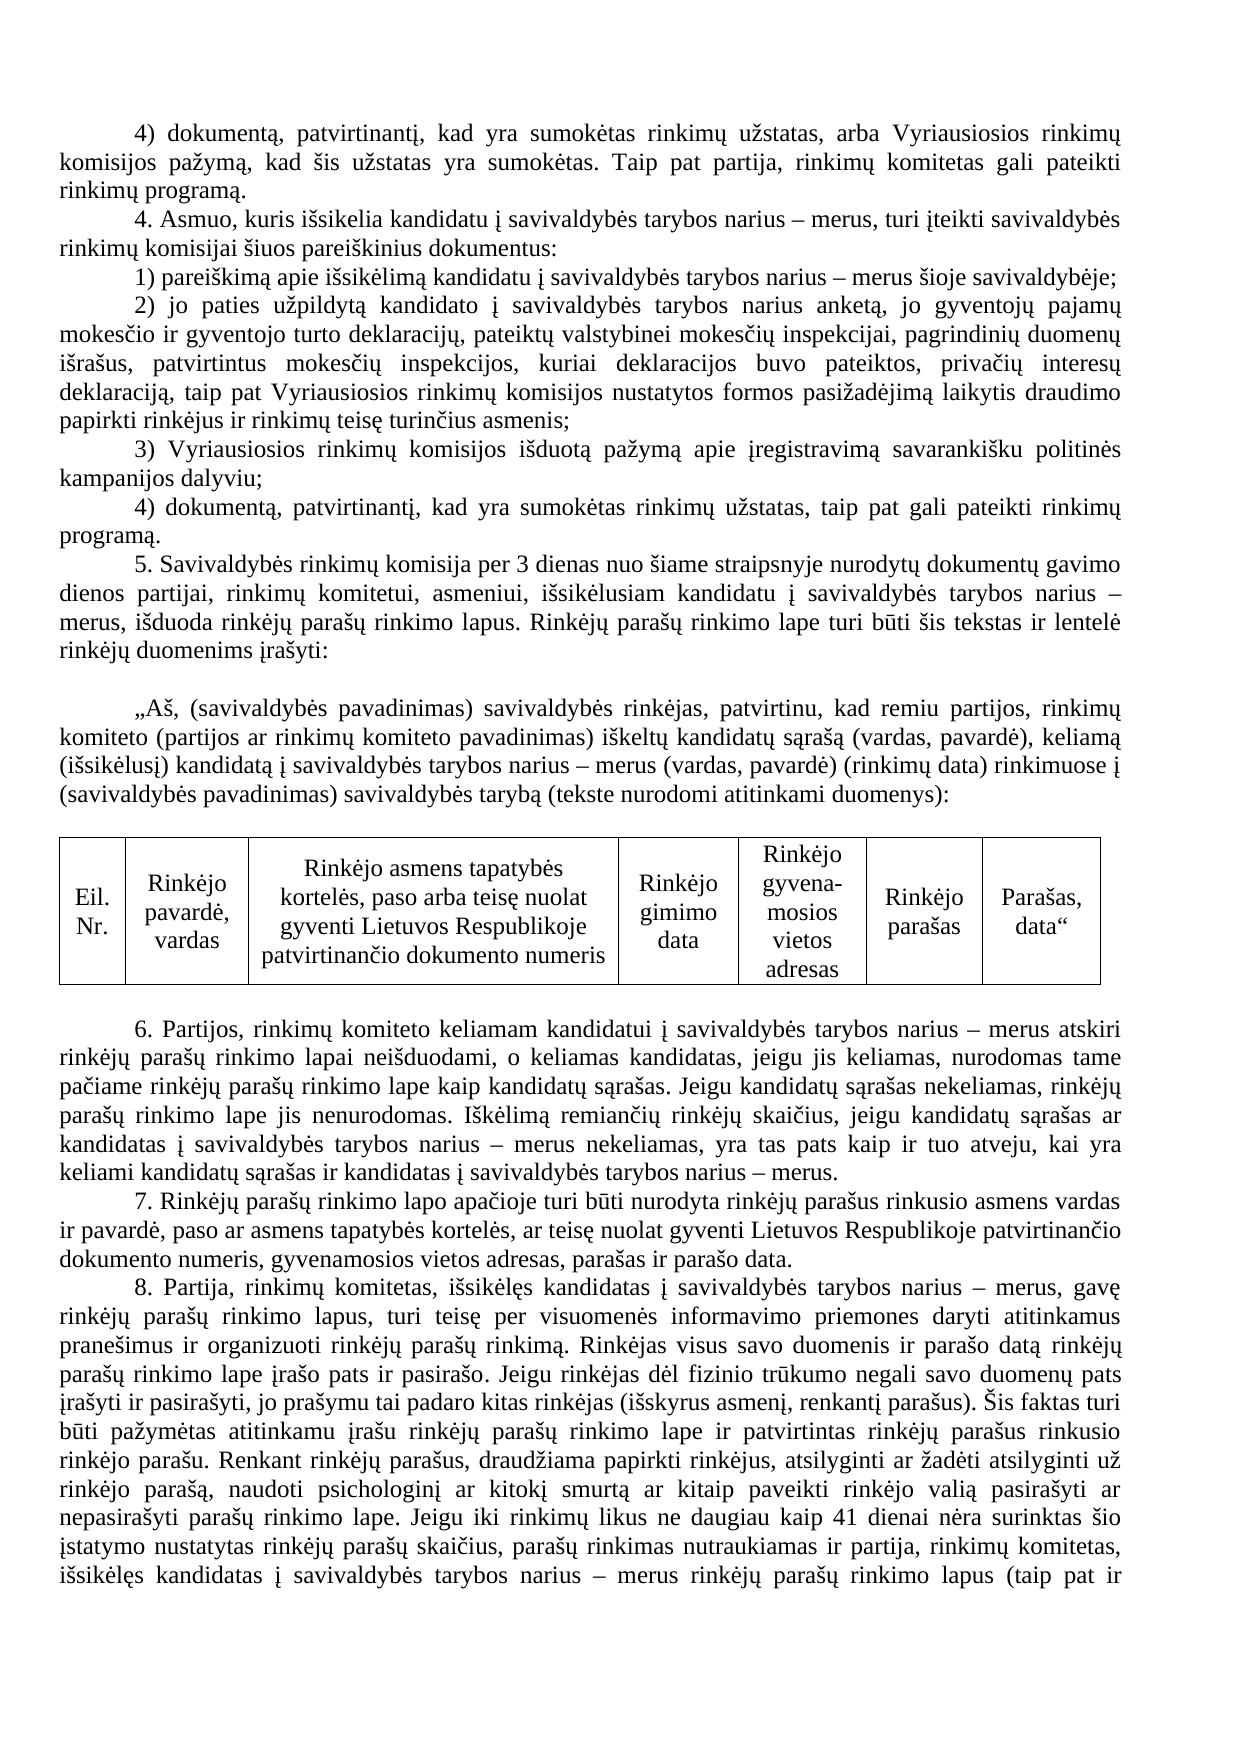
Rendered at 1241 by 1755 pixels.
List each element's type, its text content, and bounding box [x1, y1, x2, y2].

text 4. Asmuo, kuris išsikelia kandidatu į savivaldybės tarybos narius – merus, turi įteikti savivaldybės rinkimų komisijai šiuos pareiškinius dokumentus: [59, 204, 1122, 262]
text 8. Partija, rinkimų komitetas, išsikėlęs kandidatas į savivaldybės tarybos narius – merus, gavę rinkėjų parašų rinkimo lapus, turi teisę per visuomenės informavimo priemones daryti atitinkamus pranešimus ir organizuoti rinkėjų parašų rinkimą. Rinkėjas visus savo duomenis ir parašo datą rinkėjų parašų rinkimo lape įrašo pats ir pasirašo. Jeigu rinkėjas dėl fizinio trūkumo negali savo duomenų pats įrašyti ir pasirašyti, jo prašymu tai padaro kitas rinkėjas (išskyrus asmenį, renkantį parašus). Šis faktas turi būti pažymėtas atitinkamu įrašu rinkėjų parašų rinkimo lape ir patvirtintas rinkėjų parašus rinkusio rinkėjo parašu. Renkant rinkėjų parašus, draudžiama papirkti rinkėjus, atsilyginti ar žadėti atsilyginti už rinkėjo parašą, naudoti psichologinį ar kitokį smurtą ar kitaip paveikti rinkėjo valią pasirašyti ar nepasirašyti parašų rinkimo lape. Jeigu iki rinkimų likus ne daugiau kaip 41 dienai nėra surinktas šio įstatymo nustatytas rinkėjų parašų skaičius, parašų rinkimas nutraukiamas ir partija, rinkimų komitetas, išsikėlęs kandidatas į savivaldybės tarybos narius – merus rinkėjų parašų rinkimo lapus (taip pat ir [59, 1272, 1122, 1589]
text 5. Savivaldybės rinkimų komisija per 3 dienas nuo šiame straipsnyje nurodytų dokumentų gavimo dienos partijai, rinkimų komitetui, asmeniui, išsikėlusiam kandidatu į savivaldybės tarybos narius – merus, išduoda rinkėjų parašų rinkimo lapus. Rinkėjų parašų rinkimo lape turi būti šis tekstas ir lentelė rinkėjų duomenims įrašyti: [59, 549, 1122, 664]
text 3) Vyriausiosios rinkimų komisijos išduotą pažymą apie įregistravimą savarankišku politinės kampanijos dalyviu; [59, 434, 1122, 492]
table_header Rinkėjo pavardė, vardas [126, 838, 248, 984]
text 4) dokumentą, patvirtinantį, kad yra sumokėtas rinkimų užstatas, taip pat gali pateikti rinkimų programą. [59, 492, 1122, 549]
table_header Rinkėjo parašas [867, 838, 982, 984]
table_header Parašas, data“ [983, 838, 1100, 984]
text „Aš, (savivaldybės pavadinimas) savivaldybės rinkėjas, patvirtinu, kad remiu partijos, rinkimų komiteto (partijos ar rinkimų komiteto pavadinimas) iškeltų kandidatų sąrašą (vardas, pavardė), keliamą (išsikėlusį) kandidatą į savivaldybės tarybos narius – merus (vardas, pavardė) (rinkimų data) rinkimuose į (savivaldybės pavadinimas) savivaldybės tarybą (tekste nurodomi atitinkami duomenys): [59, 693, 1122, 808]
table_header Rinkėjo asmens tapatybės kortelės, paso arba teisę nuolat gyventi Lietuvos Respublikoje patvirtinančio dokumento numeris [249, 838, 618, 984]
text 2) jo paties užpildytą kandidato į savivaldybės tarybos narius anketą, jo gyventojų pajamų mokesčio ir gyventojo turto deklaracijų, pateiktų valstybinei mokesčių inspekcijai, pagrindinių duomenų išrašus, patvirtintus mokesčių inspekcijos, kuriai deklaracijos buvo pateiktos, privačių interesų deklaraciją, taip pat Vyriausiosios rinkimų komisijos nustatytos formos pasižadėjimą laikytis draudimo papirkti rinkėjus ir rinkimų teisę turinčius asmenis; [59, 291, 1122, 434]
table_header Eil. Nr. [60, 838, 125, 984]
text 7. Rinkėjų parašų rinkimo lapo apačioje turi būti nurodyta rinkėjų parašus rinkusio asmens vardas ir pavardė, paso ar asmens tapatybės kortelės, ar teisę nuolat gyventi Lietuvos Respublikoje patvirtinančio dokumento numeris, gyvenamosios vietos adresas, parašas ir parašo data. [59, 1186, 1122, 1272]
text 4) dokumentą, patvirtinantį, kad yra sumokėtas rinkimų užstatas, arba Vyriausiosios rinkimų komisijos pažymą, kad šis užstatas yra sumokėtas. Taip pat partija, rinkimų komitetas gali pateikti rinkimų programą. [59, 118, 1122, 204]
text 1) pareiškimą apie išsikėlimą kandidatu į savivaldybės tarybos narius – merus šioje savivaldybėje; [59, 262, 1122, 291]
text 6. Partijos, rinkimų komiteto keliamam kandidatui į savivaldybės tarybos narius – merus atskiri rinkėjų parašų rinkimo lapai neišduodami, o keliamas kandidatas, jeigu jis keliamas, nurodomas tame pačiame rinkėjų parašų rinkimo lape kaip kandidatų sąrašas. Jeigu kandidatų sąrašas nekeliamas, rinkėjų parašų rinkimo lape jis nenurodomas. Iškėlimą remiančių rinkėjų skaičius, jeigu kandidatų sąrašas ar kandidatas į savivaldybės tarybos narius – merus nekeliamas, yra tas pats kaip ir tuo atveju, kai yra keliami kandidatų sąrašas ir kandidatas į savivaldybės tarybos narius – merus. [59, 1014, 1122, 1186]
table_header Rinkėjo gimimo data [619, 838, 738, 984]
table_header Rinkėjo gyvena-mosios vietos adresas [739, 838, 866, 984]
